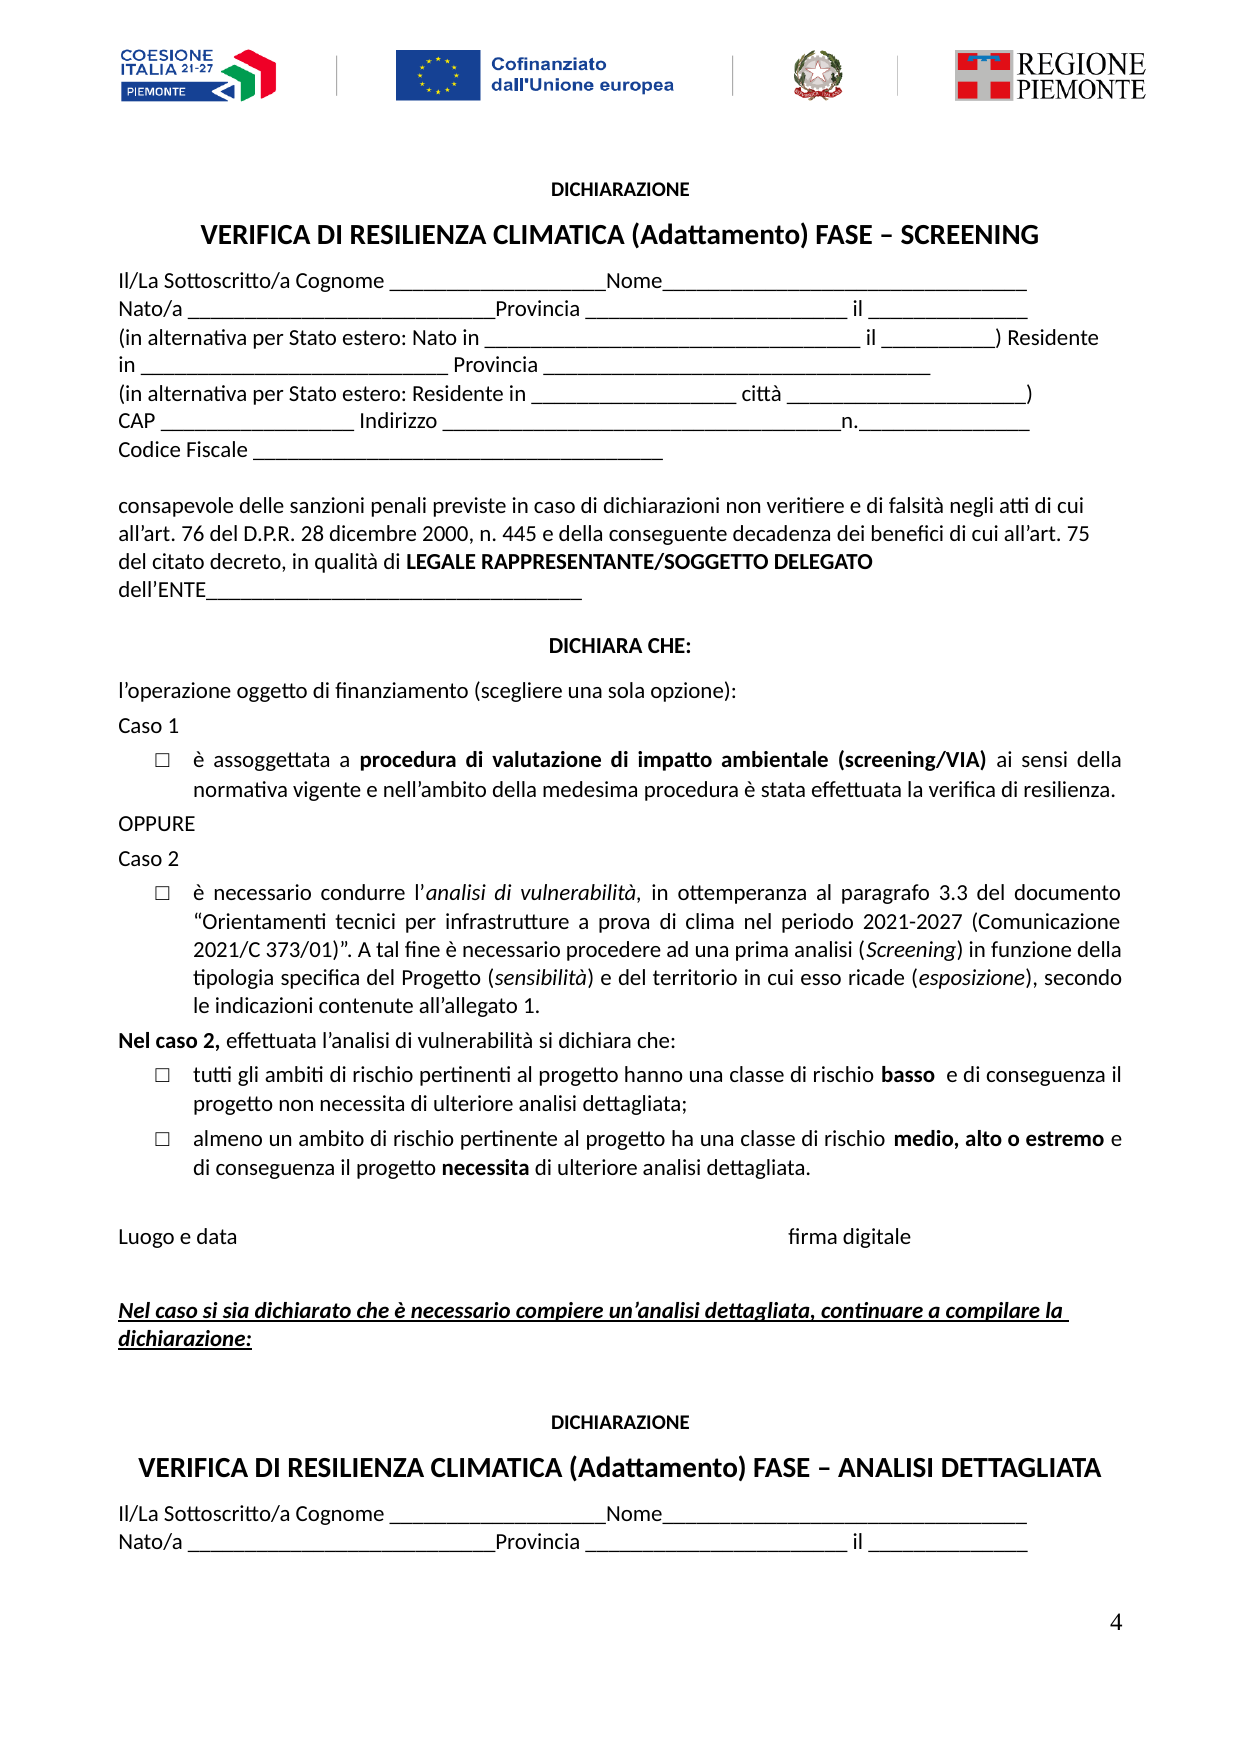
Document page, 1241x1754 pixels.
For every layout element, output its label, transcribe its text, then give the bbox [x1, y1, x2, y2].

text DICHIARAZIONE [118, 1409, 1122, 1435]
text (in alternativa per Stato estero: Residente in __________________ città _____________________) [118, 379, 1122, 407]
list è assoggettata a procedura di valutazione di impatto ambientale (screening/VIA) ai sensi della normativa vigente e nell’ambito della medesima procedura è stata effettuata la verifica di resilienza. [155, 746, 1122, 803]
text Nel caso si sia dichiarato che è necessario compiere un’analisi dettagliata, continuare a compilare la dichiarazione: [118, 1296, 1122, 1352]
text OPPURE [118, 809, 1122, 837]
text VERIFICA DI RESILIENZA CLIMATICA (Adattamento) FASE – ANALISI DETTAGLIATA [118, 1449, 1122, 1485]
list almeno un ambito di rischio pertinente al progetto ha una classe di rischio medio, alto o estremo e di conseguenza il progetto necessita di ulteriore analisi dettagliata. [155, 1124, 1122, 1181]
list tutti gli ambiti di rischio pertinenti al progetto hanno una classe di rischio basso e di conseguenza il progetto non necessita di ulteriore analisi dettagliata; [155, 1060, 1122, 1118]
text DICHIARAZIONE [118, 176, 1122, 202]
picture [115, 38, 1150, 120]
text Il/La Sottoscritto/a Cognome ___________________Nome________________________________ [118, 1499, 1122, 1527]
text Nel caso 2, effettuata l’analisi di vulnerabilità si dichiara che: [118, 1026, 1122, 1054]
text l’operazione oggetto di finanziamento (scegliere una sola opzione): [118, 677, 1122, 705]
text Caso 1 [118, 711, 1122, 739]
list è necessario condurre l’analisi di vulnerabilità, in ottemperanza al paragrafo 3.3 del documento “Orientamenti tecnici per infrastrutture a prova di clima nel periodo 2021-2027 (Comunicazione 2021/C 373/01)”. A tal fine è necessario procedere ad una prima analisi (Screening) in funzione della tipologia specifica del Progetto (sensibilità) e del territorio in cui esso ricade (esposizione), secondo le indicazioni contenute all’allegato 1. [155, 878, 1122, 1019]
text DICHIARA CHE: [118, 631, 1122, 659]
text Caso 2 [118, 844, 1122, 872]
text VERIFICA DI RESILIENZA CLIMATICA (Adattamento) FASE – SCREENING [118, 216, 1122, 252]
text Il/La Sottoscritto/a Cognome ___________________Nome________________________________ [118, 267, 1122, 294]
text (in alternativa per Stato estero: Nato in _________________________________ il __________) Residente in ___________________________ Provincia __________________________________ [118, 323, 1122, 379]
text Luogo e data firma digitale [118, 1222, 1122, 1250]
text consapevole delle sanzioni penali previste in caso di dichiarazioni non veritiere e di falsità negli atti di cui all’art. 76 del D.P.R. 28 dicembre 2000, n. 445 e della conseguente decadenza dei benefici di cui all’art. 75 del citato decreto, in qualità di LEGALE RAPPRESENTANTE/SOGGETTO DELEGATO dell’ENTE_________________________________ [118, 463, 1122, 603]
text Codice Fiscale ____________________________________ [118, 435, 1122, 463]
text Nato/a ___________________________Provincia _______________________ il ______________ [118, 1527, 1122, 1556]
text Nato/a ___________________________Provincia _______________________ il ______________ [118, 294, 1122, 323]
text CAP _________________ Indirizzo ___________________________________n._______________ [118, 407, 1122, 435]
